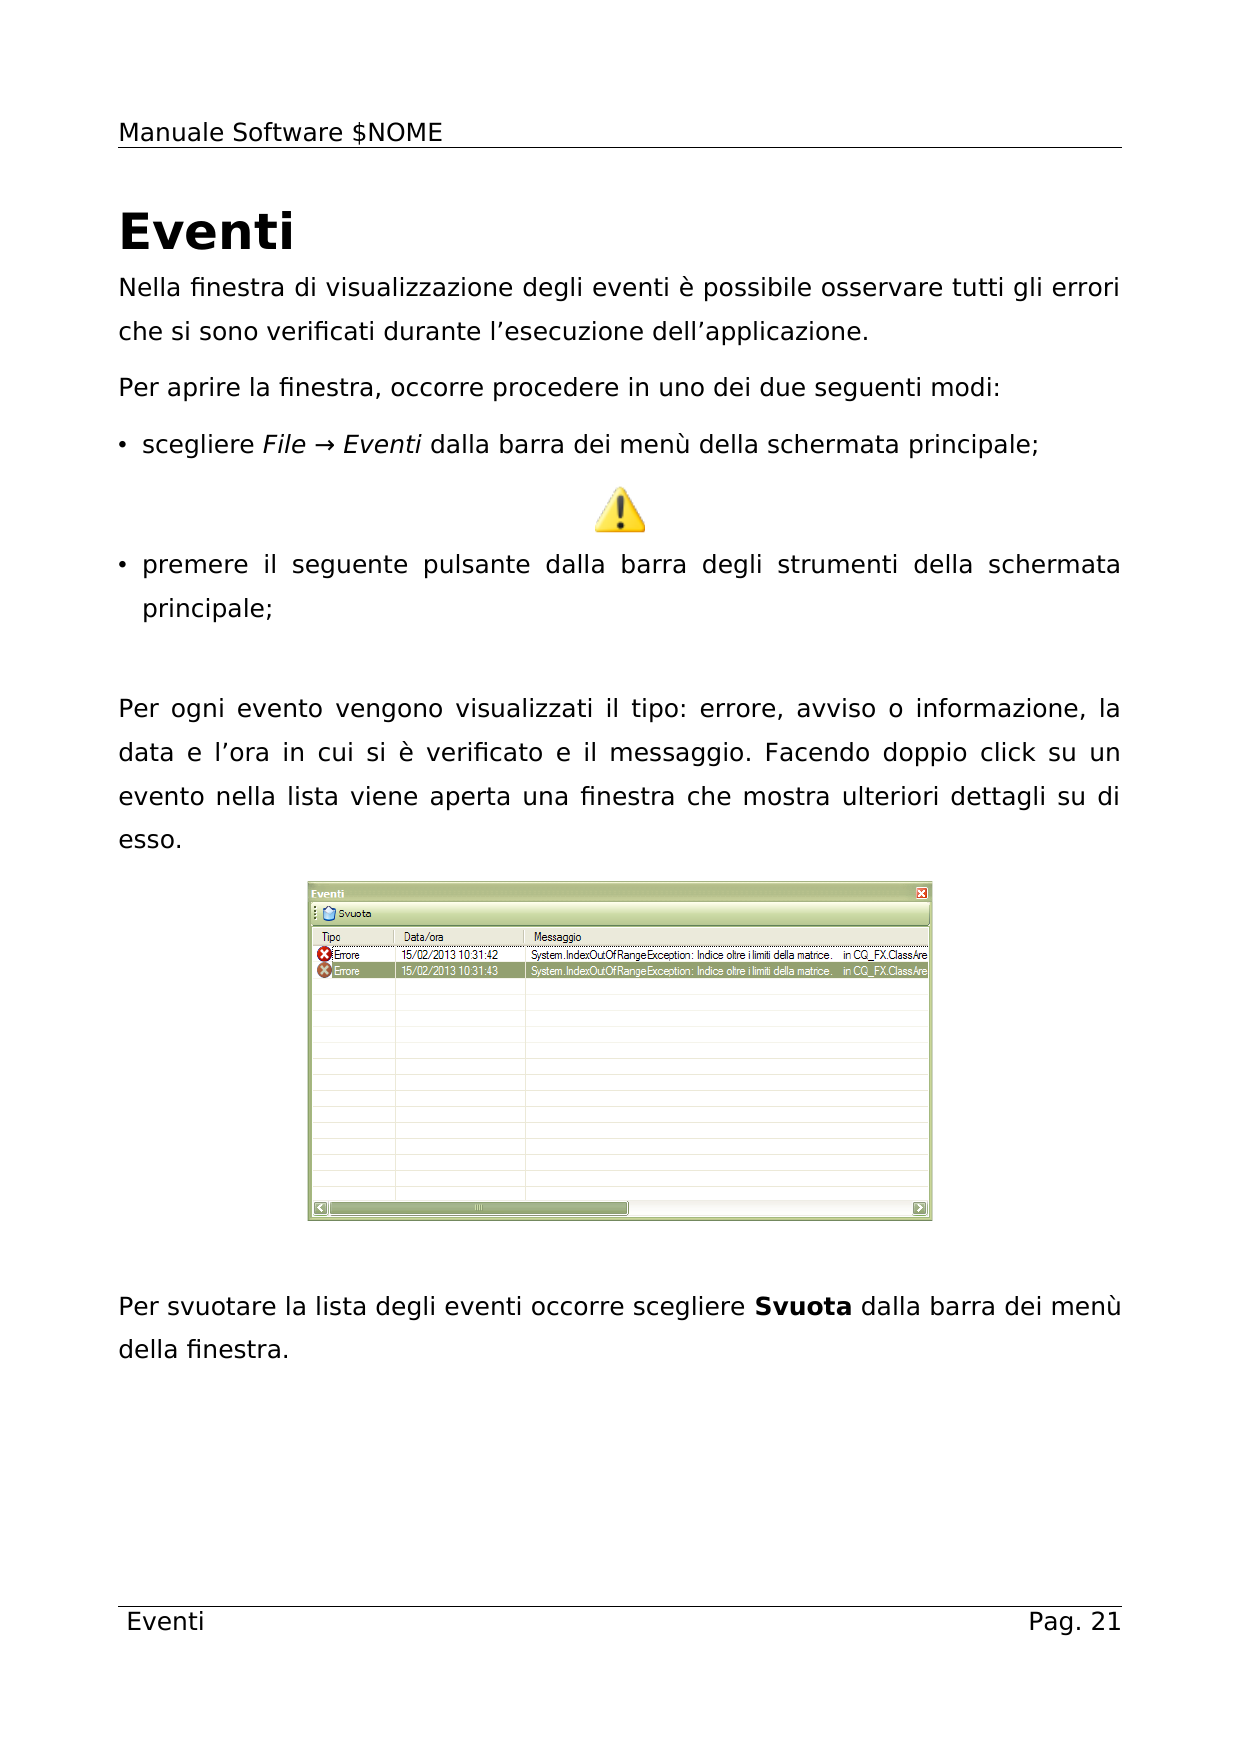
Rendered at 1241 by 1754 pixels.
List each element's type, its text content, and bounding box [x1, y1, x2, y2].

picture [595, 486, 645, 536]
list scegliere File → Eventi dalla barra dei menù della schermata principale; [118, 430, 1122, 459]
text Nella finestra di visualizzazione degli eventi è possibile osservare tutti gli errori che si sono verificati durante l’esecuzione dell’applicazione. [118, 273, 1122, 346]
text Per ogni evento vengono visualizzati il tipo: errore, avviso o informazione, la data e l’ora in cui si è verificato e il messaggio. Facendo doppio click su un evento nella lista viene aperta una finestra che mostra ulteriori dettagli su di esso. [118, 694, 1122, 855]
list premere il seguente pulsante dalla barra degli strumenti della schermata principale; [118, 486, 1122, 667]
text Per aprire la finestra, occorre procedere in uno dei due seguenti modi: [118, 373, 1122, 403]
picture [307, 881, 933, 1221]
text Per svuotare la lista degli eventi occorre scegliere Svuota dalla barra dei menù della finestra. [118, 1292, 1122, 1365]
subtitle Eventi [118, 203, 1122, 261]
